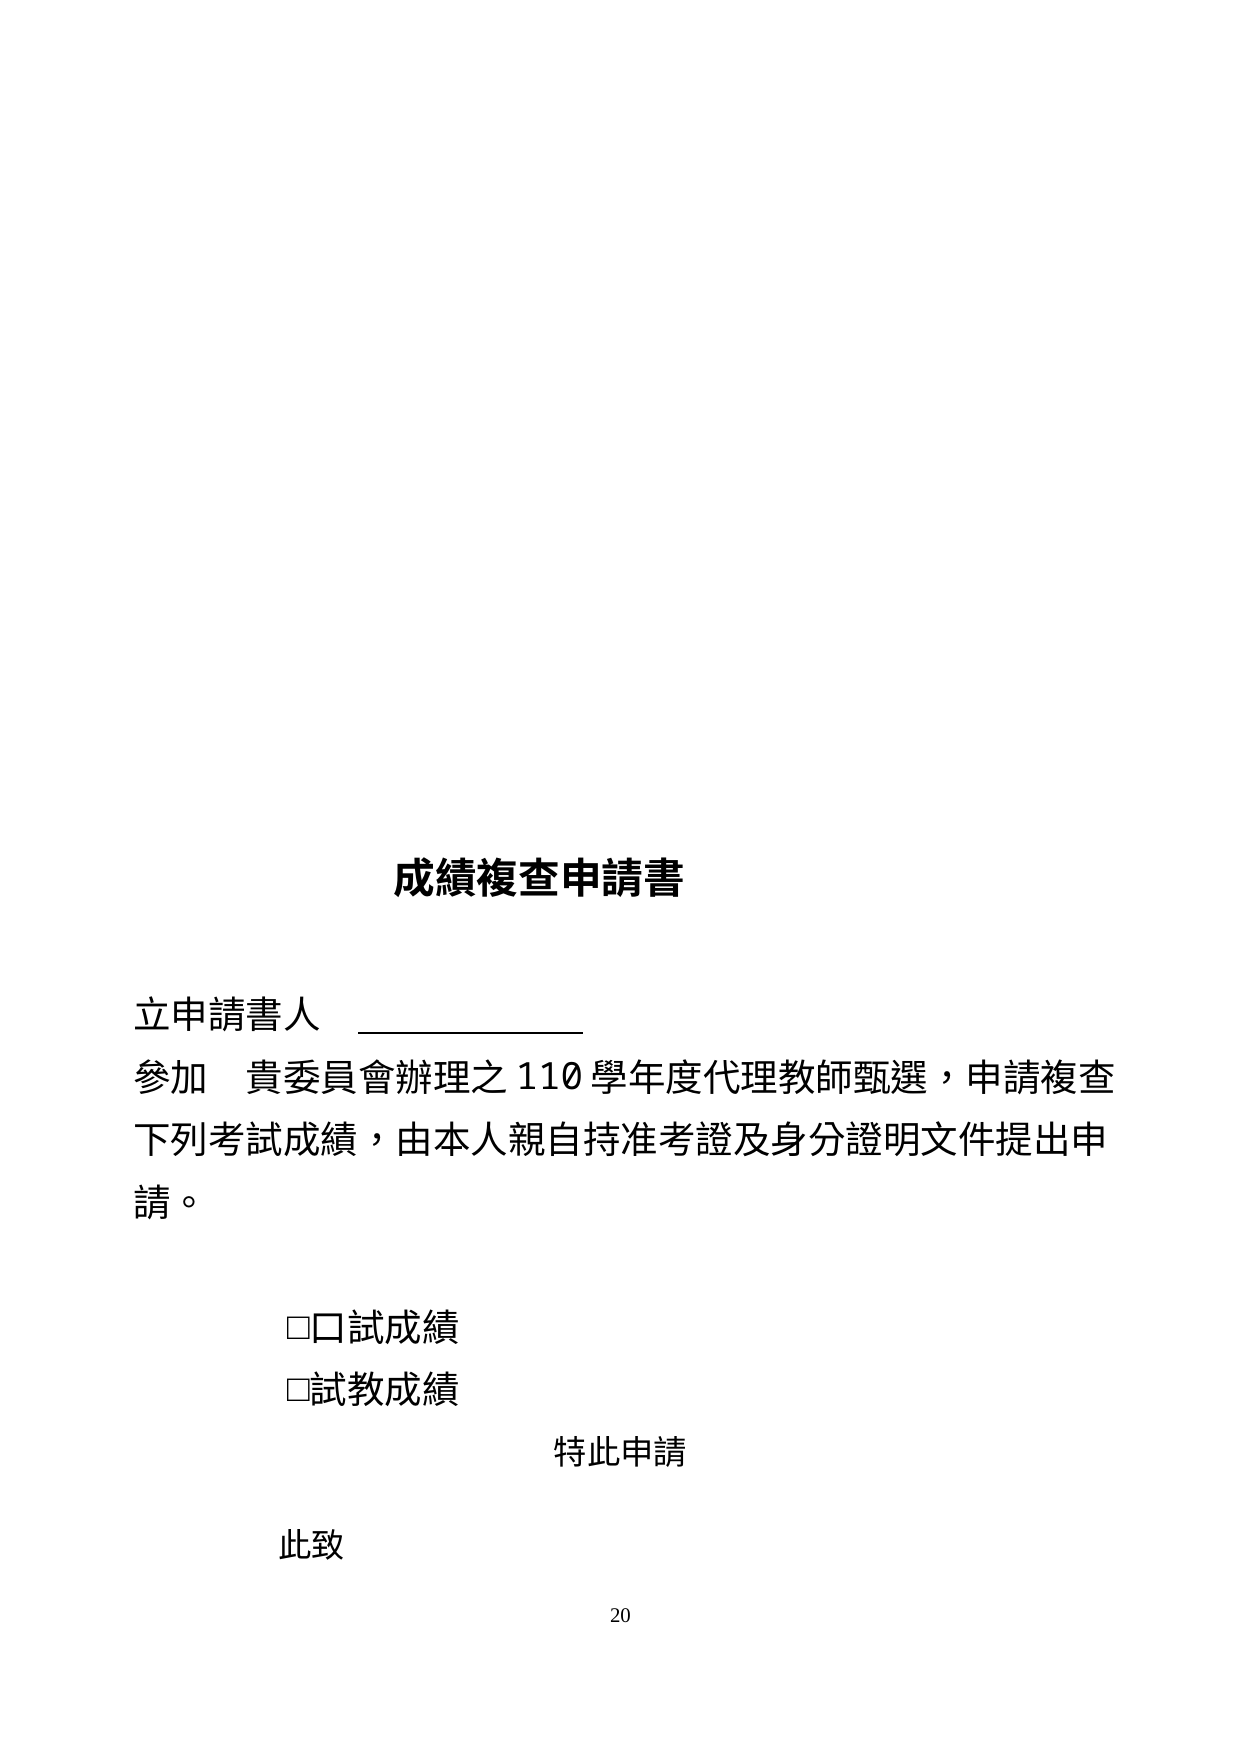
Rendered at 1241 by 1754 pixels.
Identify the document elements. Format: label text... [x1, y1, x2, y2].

text 立申請書人 [133, 971, 1122, 1033]
text 參加 貴委員會辦理之110學年度代理教師甄選，申請複查下列考試成績，由本人親自持准考證及身分證明文件提出申請。 [133, 1033, 1122, 1221]
text 特此申請 [118, 1408, 1122, 1471]
text □口試成績 [118, 1283, 1122, 1346]
text 成績複查申請書 [118, 846, 1122, 906]
text 此致 [118, 1519, 1122, 1567]
text □試教成績 [118, 1346, 1122, 1408]
